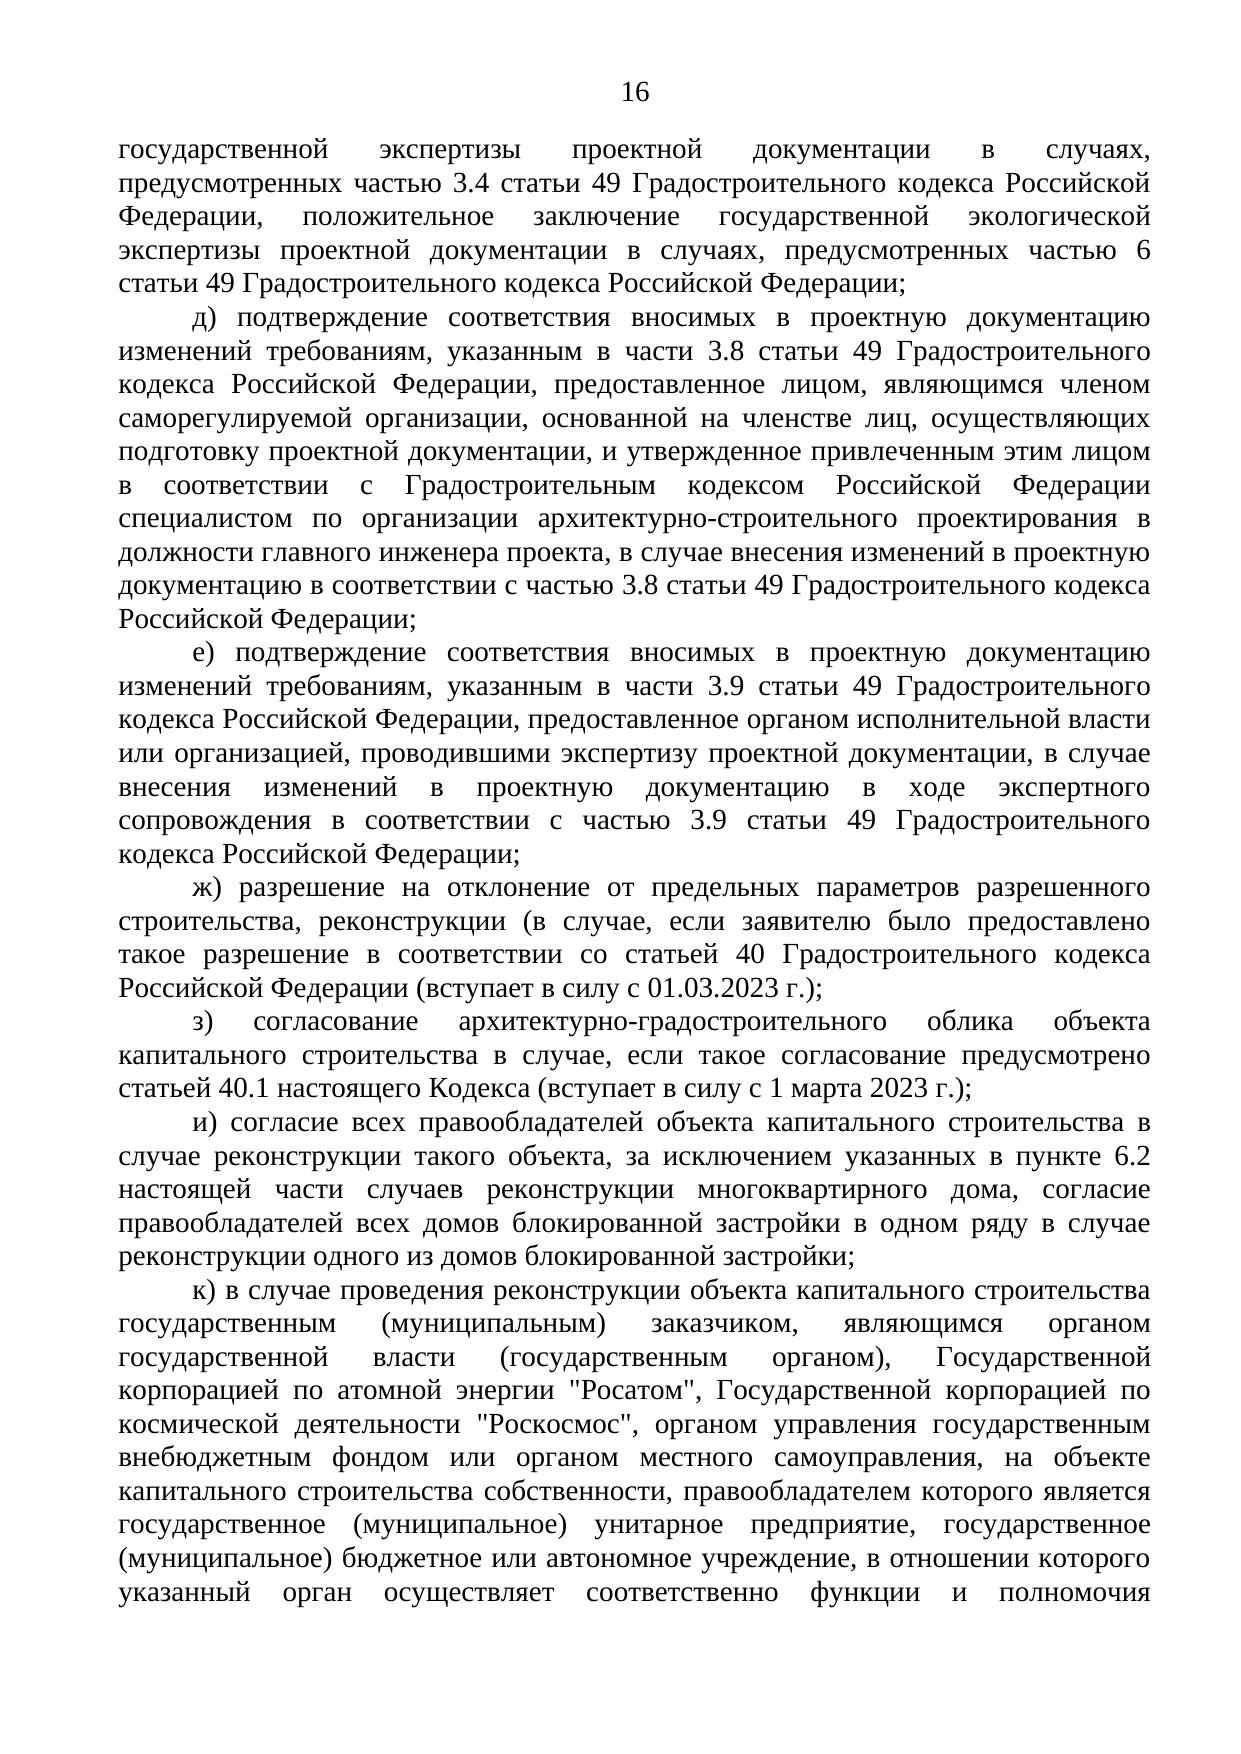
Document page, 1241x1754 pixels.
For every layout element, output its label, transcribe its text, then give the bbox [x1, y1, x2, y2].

text д) подтверждение соответствия вносимых в проектную документацию изменений требованиям, указанным в части 3.8 статьи 49 Градостроительного кодекса Российской Федерации, предоставленное лицом, являющимся членом саморегулируемой организации, основанной на членстве лиц, осуществляющих подготовку проектной документации, и утвержденное привлеченным этим лицом в соответствии с Градостроительным кодексом Российской Федерации специалистом по организации архитектурно-строительного проектирования в должности главного инженера проекта, в случае внесения изменений в проектную документацию в соответствии с частью 3.8 статьи 49 Градостроительного кодекса Российской Федерации; [118, 299, 1152, 634]
text и) согласие всех правообладателей объекта капитального строительства в случае реконструкции такого объекта, за исключением указанных в пункте 6.2 настоящей части случаев реконструкции многоквартирного дома, согласие правообладателей всех домов блокированной застройки в одном ряду в случае реконструкции одного из домов блокированной застройки; [118, 1104, 1152, 1272]
text к) в случае проведения реконструкции объекта капитального строительства государственным (муниципальным) заказчиком, являющимся органом государственной власти (государственным органом), Государственной корпорацией по атомной энергии "Росатом", Государственной корпорацией по космической деятельности "Роскосмос", органом управления государственным внебюджетным фондом или органом местного самоуправления, на объекте капитального строительства собственности, правообладателем которого является государственное (муниципальное) унитарное предприятие, государственное (муниципальное) бюджетное или автономное учреждение, в отношении которого указанный орган осуществляет соответственно функции и полномочия [118, 1272, 1152, 1607]
text е) подтверждение соответствия вносимых в проектную документацию изменений требованиям, указанным в части 3.9 статьи 49 Градостроительного кодекса Российской Федерации, предоставленное органом исполнительной власти или организацией, проводившими экспертизу проектной документации, в случае внесения изменений в проектную документацию в ходе экспертного сопровождения в соответствии с частью 3.9 статьи 49 Градостроительного кодекса Российской Федерации; [118, 634, 1152, 869]
text ж) разрешение на отклонение от предельных параметров разрешенного строительства, реконструкции (в случае, если заявителю было предоставлено такое разрешение в соответствии со статьей 40 Градостроительного кодекса Российской Федерации (вступает в силу с 01.03.2023 г.); [118, 869, 1152, 1003]
text з) согласование архитектурно-градостроительного облика объекта капитального строительства в случае, если такое согласование предусмотрено статьей 40.1 настоящего Кодекса (вступает в силу с 1 марта 2023 г.); [118, 1003, 1152, 1104]
text государственной экспертизы проектной документации в случаях, предусмотренных частью 3.4 статьи 49 Градостроительного кодекса Российской Федерации, положительное заключение государственной экологической экспертизы проектной документации в случаях, предусмотренных частью 6 статьи 49 Градостроительного кодекса Российской Федерации; [118, 131, 1152, 299]
